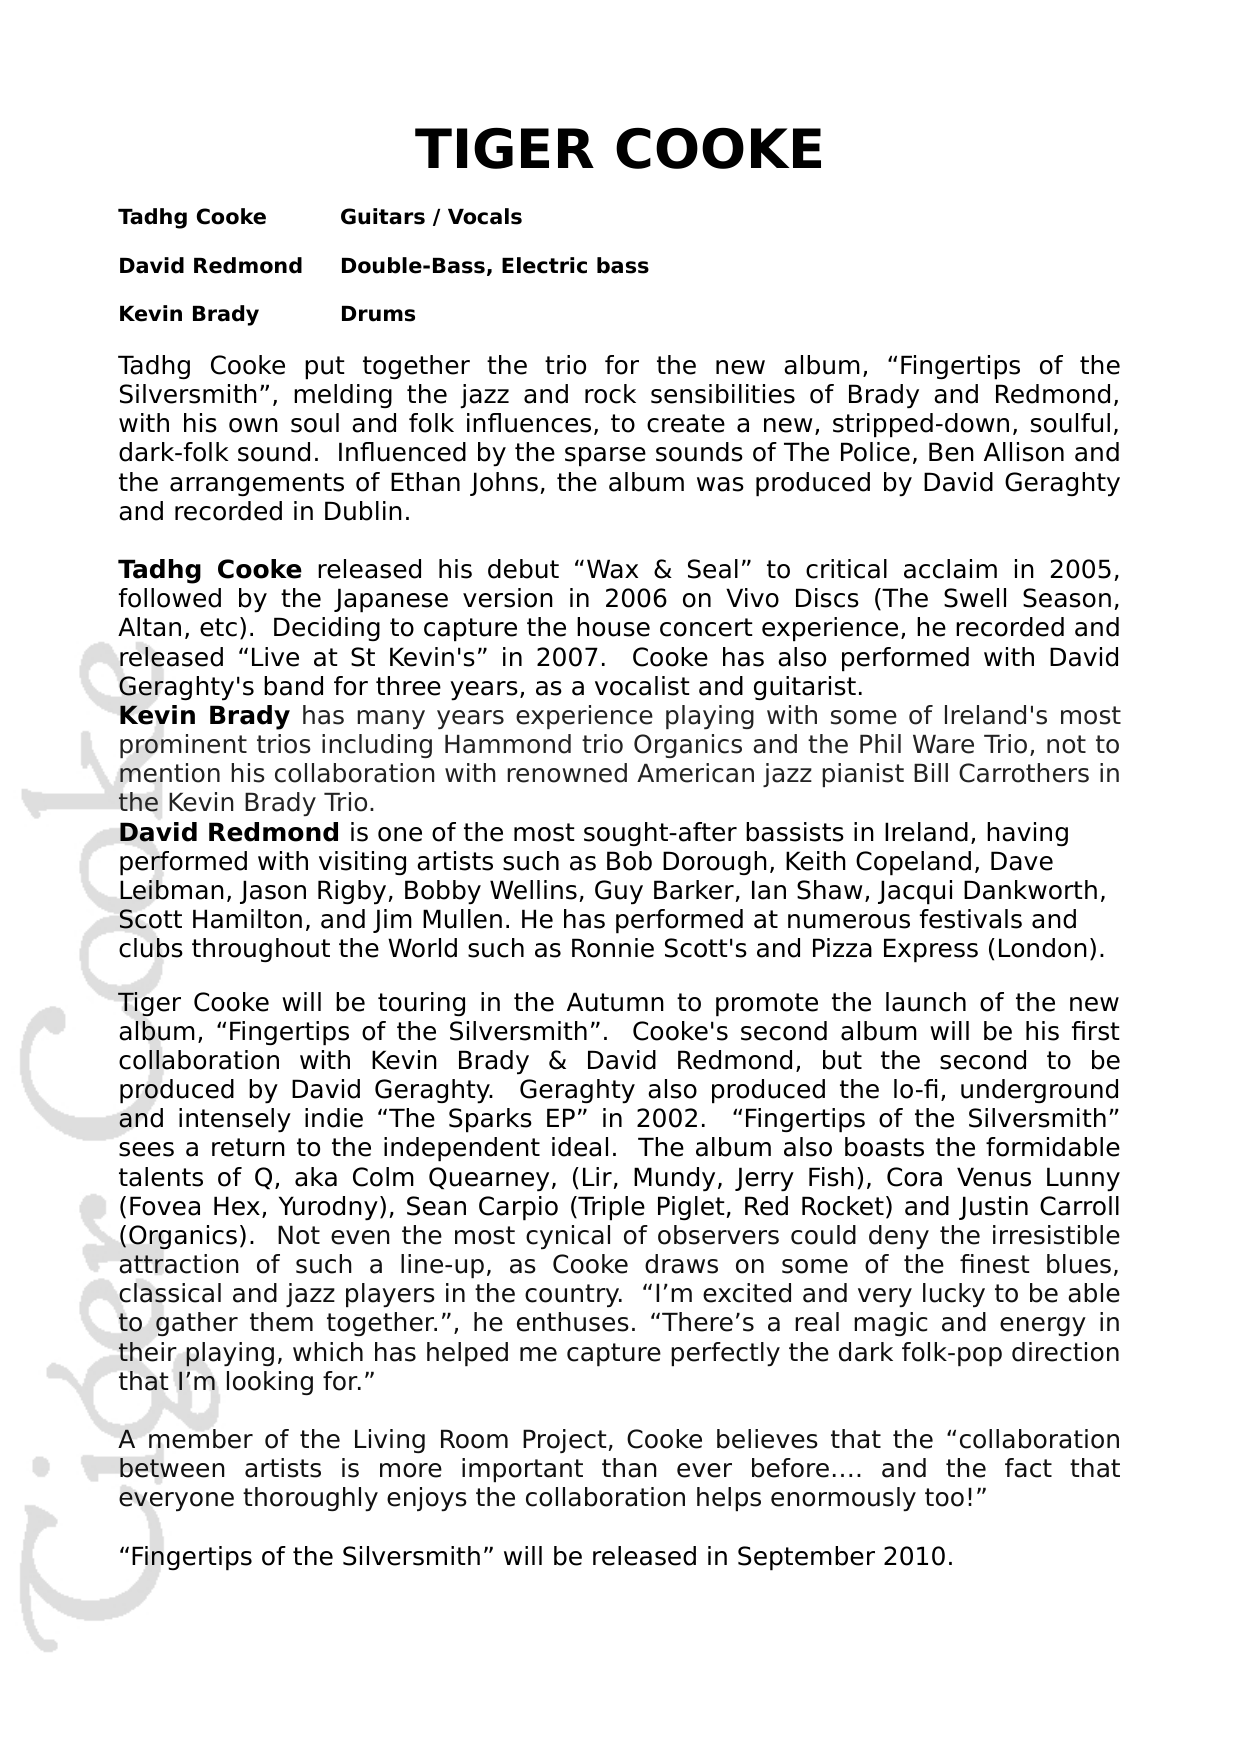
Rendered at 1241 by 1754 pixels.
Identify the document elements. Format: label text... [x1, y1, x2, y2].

text David Redmond is one of the most sought-after bassists in Ireland, having performed with visiting artists such as Bob Dorough, Keith Copeland, Dave Leibman, Jason Rigby, Bobby Wellins, Guy Barker, Ian Shaw, Jacqui Dankworth, Scott Hamilton, and Jim Mullen. He has performed at numerous festivals and clubs throughout the World such as Ronnie Scott's and Pizza Express (London). [247, 818, 1122, 963]
picture [0, 503, 247, 1754]
picture [237, 858, 244, 868]
text Tadhg Cooke released his debut “Wax & Seal” to critical acclaim in 2005, followed by the Japanese version in 2006 on Vivo Discs (The Swell Season, Altan, etc). Deciding to capture the house concert experience, he recorded and released “Live at St Kevin's” in 2007. Cooke has also performed with David Geraghty's band for three years, as a vocalist and guitarist. [247, 555, 1122, 701]
text Kevin Brady has many years experience playing with some of lreland's most prominent trios including Hammond trio Organics and the Phil Ware Trio, not to mention his collaboration with renowned American jazz pianist Bill Carrothers in the Kevin Brady Trio. [247, 701, 1122, 818]
text Tadhg Cooke Guitars / Vocals [118, 205, 1122, 230]
picture [241, 567, 247, 575]
text TIGER COOKE [118, 118, 1122, 181]
picture [241, 508, 247, 518]
text David Redmond Double-Bass, Electric bass [118, 254, 1122, 278]
picture [241, 595, 247, 605]
picture [153, 508, 160, 518]
text “Fingertips of the Silversmith” will be released in September 2010. [247, 1542, 1122, 1571]
text Tiger Cooke will be touring in the Autumn to promote the launch of the new album, “Fingertips of the Silversmith”. Cooke's second album will be his first collaboration with Kevin Brady & David Redmond, but the second to be produced by David Geraghty. Geraghty also produced the lo-fi, underground and intensely indie “The Sparks EP” in 2002. “Fingertips of the Silversmith” sees a return to the independent ideal. The album also boasts the formidable talents of Q, aka Colm Quearney, (Lir, Mundy, Jerry Fish), Cora Venus Lunny (Fovea Hex, Yurodny), Sean Carpio (Triple Piglet, Red Rocket) and Justin Carroll (Organics). Not even the most cynical of observers could deny the irresistible attraction of such a line-up, as Cooke draws on some of the finest blues, classical and jazz players in the country. “I’m excited and very lucky to be able to gather them together.”, he enthuses. “There’s a real magic and energy in their playing, which has helped me capture perfectly the dark folk-pop direction that I’m looking for.” [247, 988, 1122, 1396]
text Kevin Brady Drums [118, 302, 1122, 327]
text Tadhg Cooke put together the trio for the new album, “Fingertips of the Silversmith”, melding the jazz and rock sensibilities of Brady and Redmond, with his own soul and folk influences, to create a new, stripped-down, soulful, dark-folk sound. Influenced by the sparse sounds of The Police, Ben Allison and the arrangements of Ethan Johns, the album was produced by David Geraghty and recorded in Dublin. [118, 351, 1122, 526]
text A member of the Living Room Project, Cooke believes that the “collaboration between artists is more important than ever before…. and the fact that everyone thoroughly enjoys the collaboration helps enormously too!” [247, 1425, 1122, 1513]
